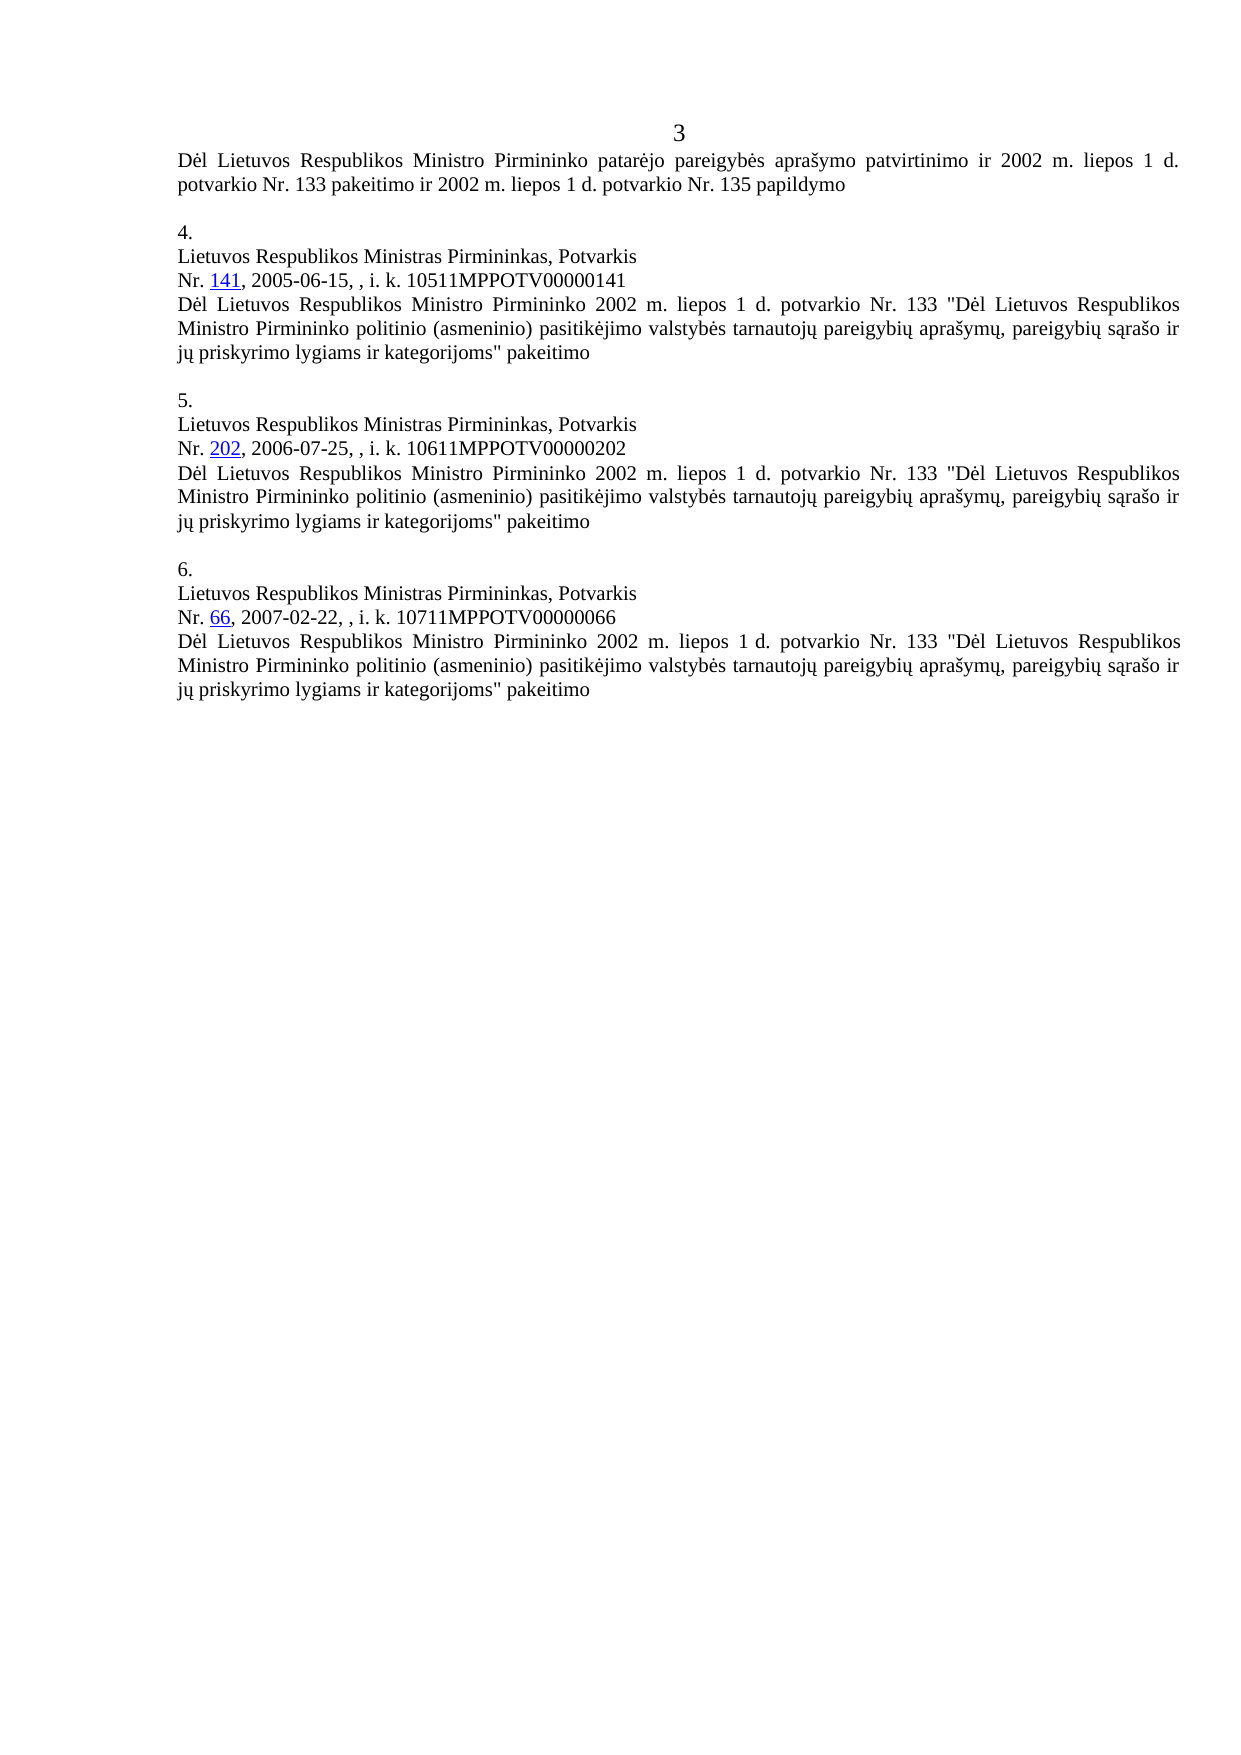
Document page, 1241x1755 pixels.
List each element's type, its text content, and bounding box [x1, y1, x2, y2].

text Lietuvos Respublikos Ministras Pirmininkas, Potvarkis [177, 412, 1181, 436]
text 5. [177, 388, 1181, 412]
text Dėl Lietuvos Respublikos Ministro Pirmininko 2002 m. liepos 1 d. potvarkio Nr. 133 "Dėl Lietuvos Respublikos Ministro Pirmininko politinio (asmeninio) pasitikėjimo valstybės tarnautojų pareigybių aprašymų, pareigybių sąrašo ir jų priskyrimo lygiams ir kategorijoms" pakeitimo [177, 292, 1181, 364]
text Nr. 141, 2005-06-15, , i. k. 10511MPPOTV00000141 [177, 268, 1181, 292]
text 6. [177, 557, 1181, 581]
text Dėl Lietuvos Respublikos Ministro Pirmininko 2002 m. liepos 1 d. potvarkio Nr. 133 "Dėl Lietuvos Respublikos Ministro Pirmininko politinio (asmeninio) pasitikėjimo valstybės tarnautojų pareigybių aprašymų, pareigybių sąrašo ir jų priskyrimo lygiams ir kategorijoms" pakeitimo [177, 460, 1181, 533]
text Lietuvos Respublikos Ministras Pirmininkas, Potvarkis [177, 244, 1181, 268]
text Dėl Lietuvos Respublikos Ministro Pirmininko 2002 m. liepos 1 d. potvarkio Nr. 133 "Dėl Lietuvos Respublikos Ministro Pirmininko politinio (asmeninio) pasitikėjimo valstybės tarnautojų pareigybių aprašymų, pareigybių sąrašo ir jų priskyrimo lygiams ir kategorijoms" pakeitimo [177, 629, 1181, 701]
text 4. [177, 220, 1181, 244]
text Lietuvos Respublikos Ministras Pirmininkas, Potvarkis [177, 581, 1181, 605]
text Dėl Lietuvos Respublikos Ministro Pirmininko patarėjo pareigybės aprašymo patvirtinimo ir 2002 m. liepos 1 d. potvarkio Nr. 133 pakeitimo ir 2002 m. liepos 1 d. potvarkio Nr. 135 papildymo [177, 148, 1181, 196]
text Nr. 66, 2007-02-22, , i. k. 10711MPPOTV00000066 [177, 605, 1181, 629]
text Nr. 202, 2006-07-25, , i. k. 10611MPPOTV00000202 [177, 436, 1181, 460]
